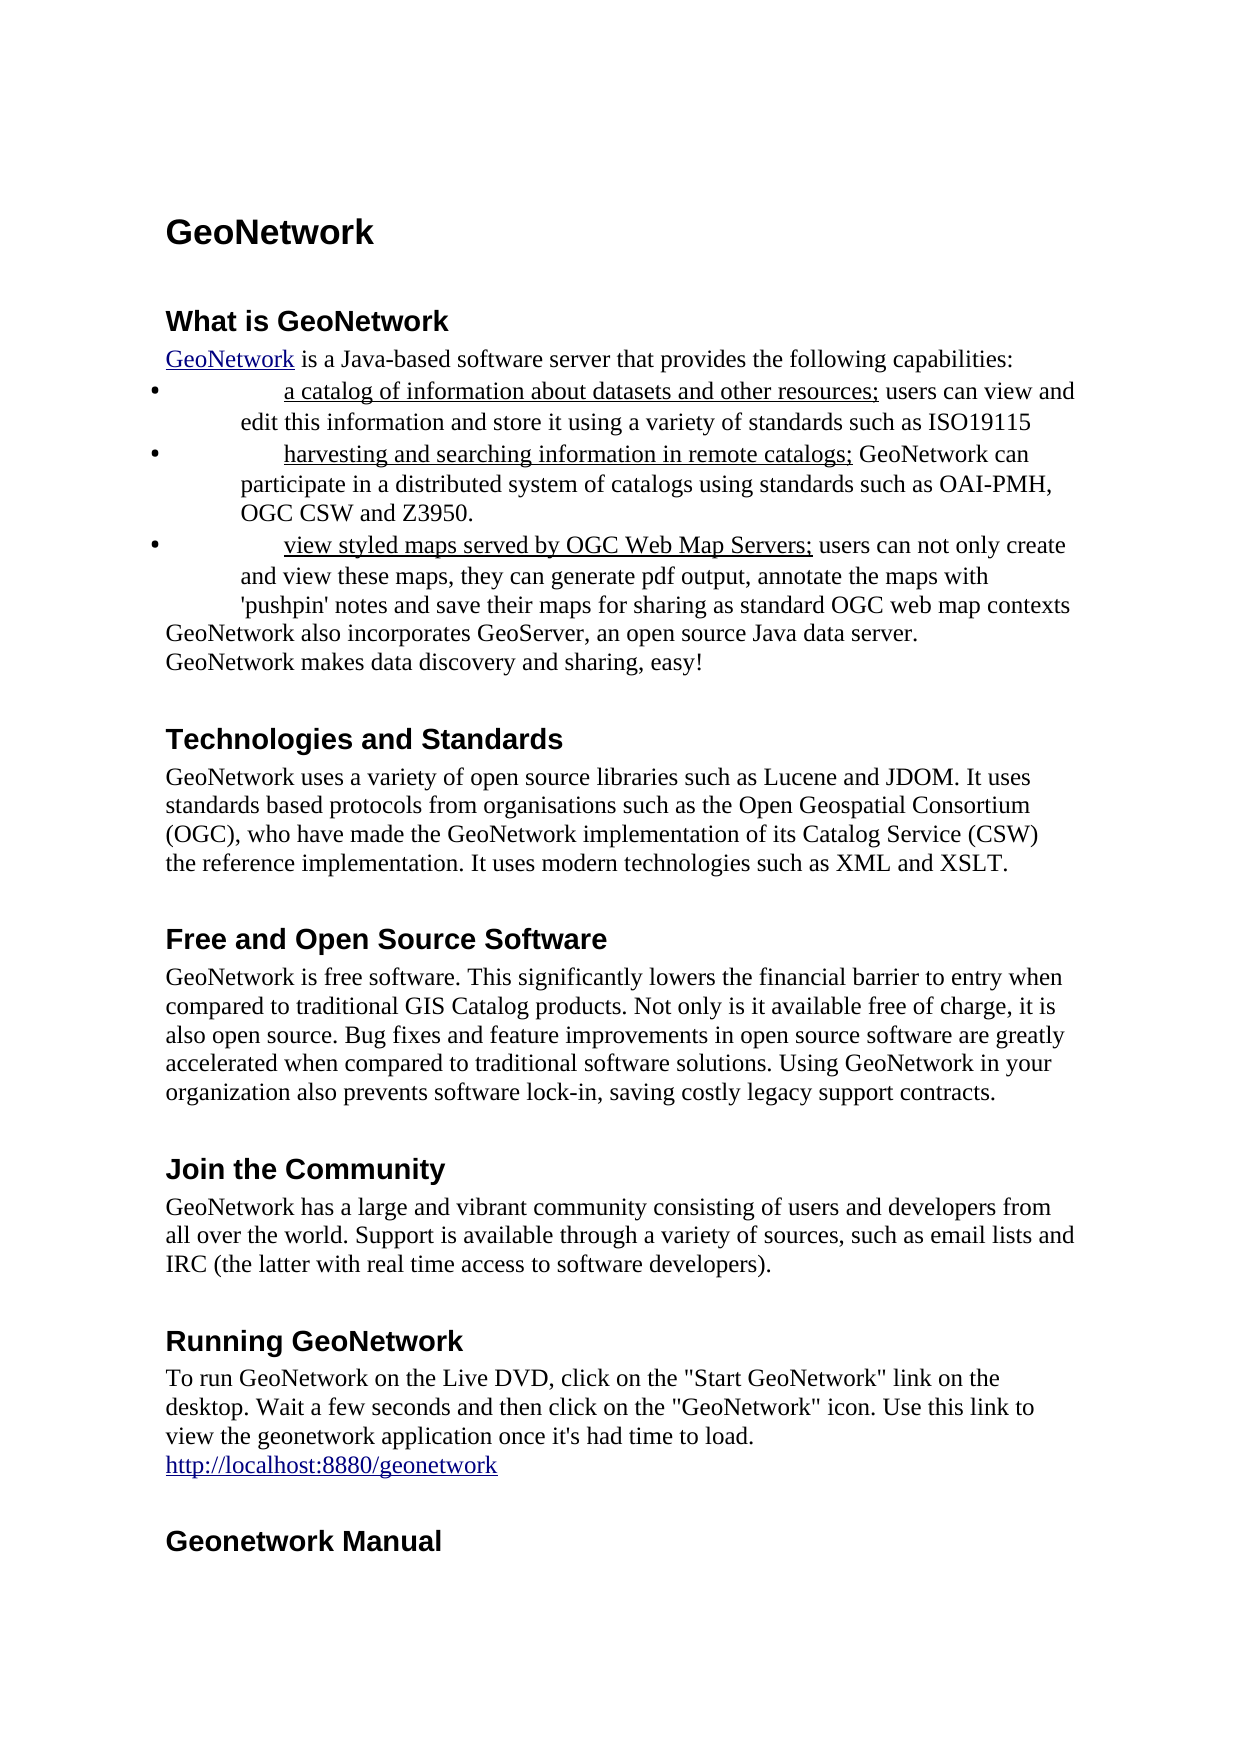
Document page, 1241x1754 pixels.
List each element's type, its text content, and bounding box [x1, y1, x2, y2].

subtitle What is GeoNetwork [165, 304, 1075, 337]
text GeoNetwork has a large and vibrant community consisting of users and developers from all over the world. Support is available through a variety of sources, such as email lists and IRC (the latter with real time access to software developers). [165, 1192, 1075, 1278]
list view styled maps served by OGC Web Map Servers; users can not only create and view these maps, they can generate pdf output, annotate the maps with 'pushpin' notes and save their maps for sharing as standard OGC web map contexts [150, 527, 1075, 618]
text GeoNetwork uses a variety of open source libraries such as Lucene and JDOM. It uses standards based protocols from organisations such as the Open Geospatial Consortium (OGC), who have made the GeoNetwork implementation of its Catalog Service (CSW) the reference implementation. It uses modern technologies such as XML and XSLT. [165, 762, 1075, 877]
list harvesting and searching information in remote catalogs; GeoNetwork can participate in a distributed system of catalogs using standards such as OAI-PMH, OGC CSW and Z3950. [150, 435, 1075, 527]
list a catalog of information about datasets and other resources; users can view and edit this information and store it using a variety of standards such as ISO19115 [150, 372, 1075, 435]
subtitle Join the Community [165, 1152, 1075, 1185]
subtitle Free and Open Source Software [165, 922, 1075, 956]
text GeoNetwork makes data discovery and sharing, easy! [165, 647, 1075, 676]
text To run GeoNetwork on the Live DVD, click on the "Start GeoNetwork" link on the desktop. Wait a few seconds and then click on the "GeoNetwork" icon. Use this link to view the geonetwork application once it's had time to load. http://localhost:8880/geonetwork [165, 1363, 1075, 1478]
subtitle GeoNetwork [165, 211, 1075, 252]
text GeoNetwork is free software. This significantly lowers the financial barrier to entry when compared to traditional GIS Catalog products. Not only is it available free of charge, it is also open source. Bug fixes and feature improvements in open source software are greatly accelerated when compared to traditional software solutions. Using GeoNetwork in your organization also prevents software lock-in, saving costly legacy support contracts. [165, 962, 1075, 1106]
text GeoNetwork is a Java-based software server that provides the following capabilities: [165, 344, 1075, 372]
text GeoNetwork also incorporates GeoServer, an open source Java data server. [165, 618, 1075, 647]
subtitle Running GeoNetwork [165, 1324, 1075, 1357]
subtitle Technologies and Standards [165, 722, 1075, 755]
subtitle Geonetwork Manual [165, 1524, 1075, 1558]
